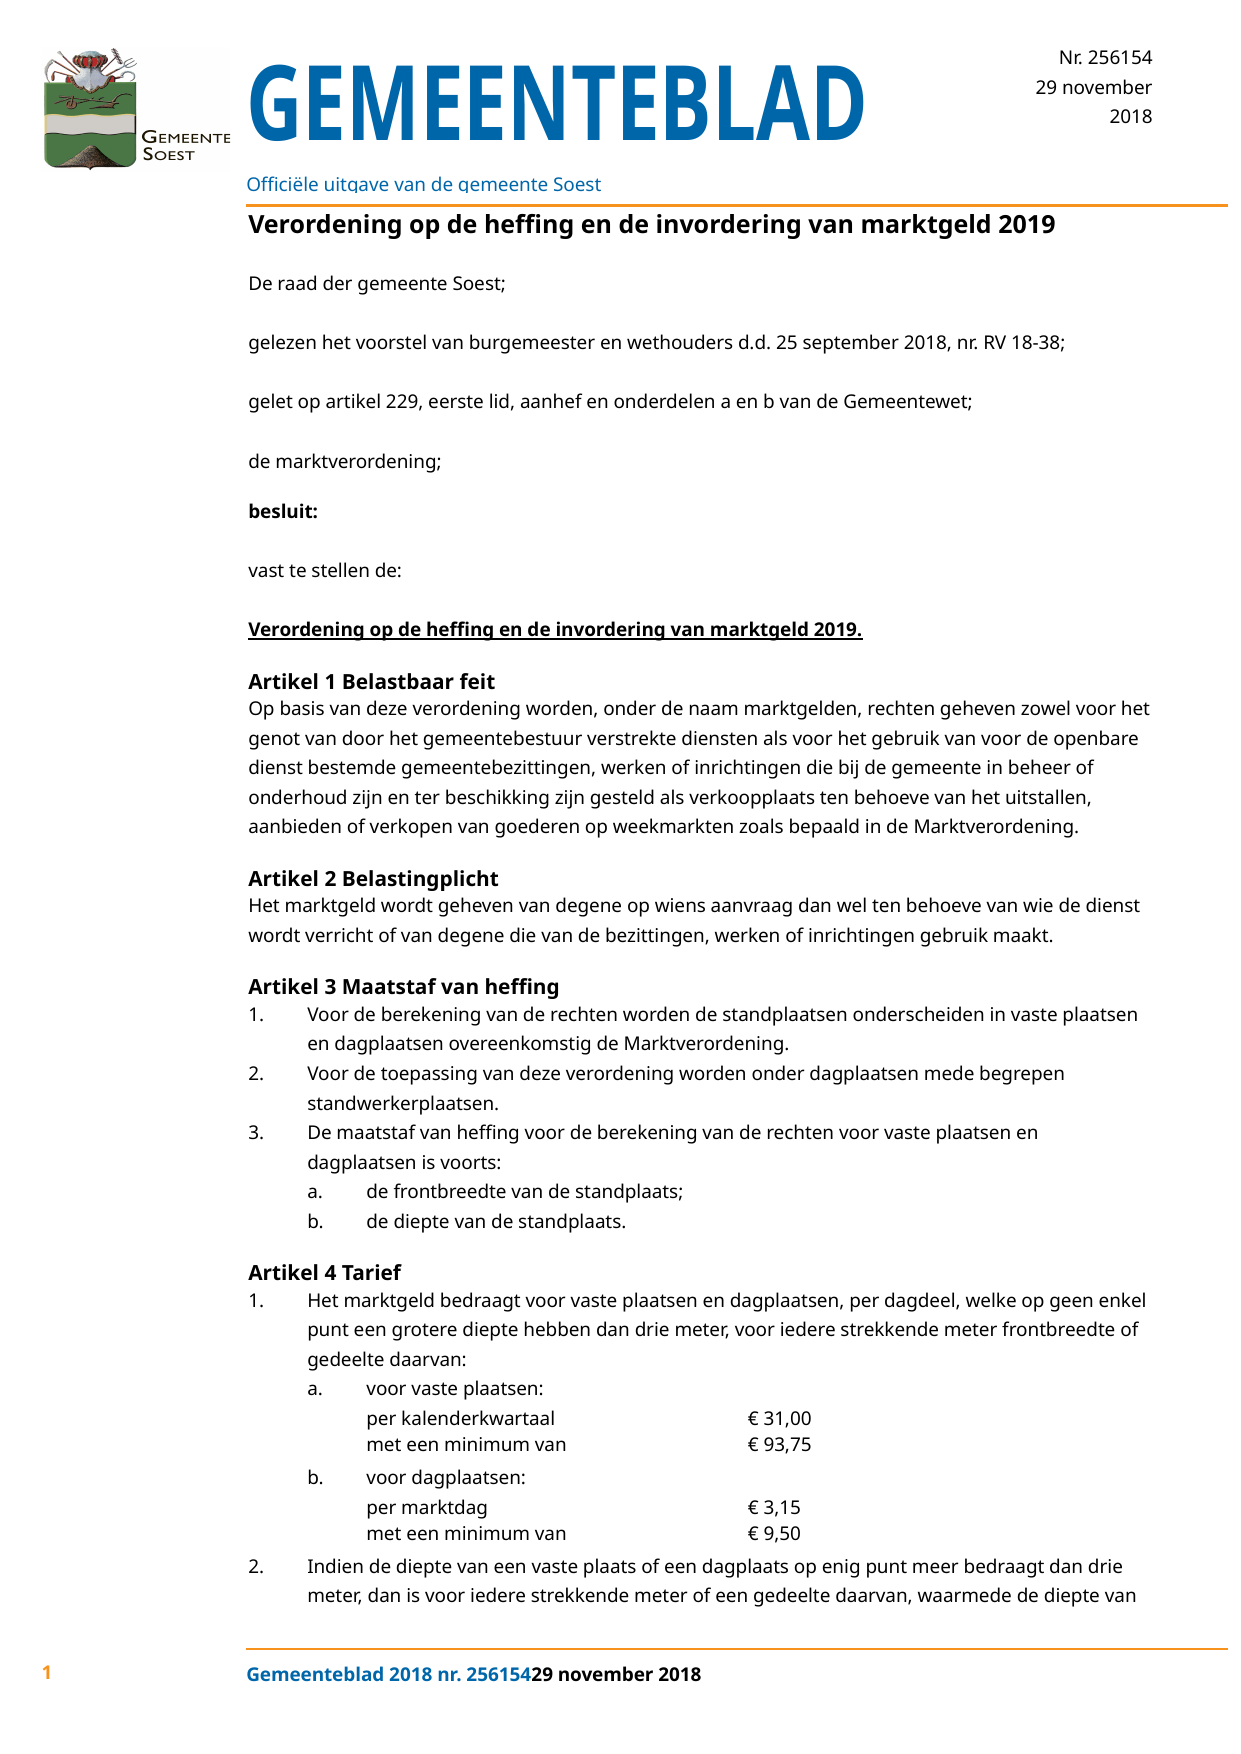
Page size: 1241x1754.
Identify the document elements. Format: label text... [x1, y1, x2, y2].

text vast te stellen de: [248, 557, 1152, 583]
text Artikel 1 Belastbaar feit [248, 667, 1152, 695]
list de diepte van de standplaats. [307, 1208, 1152, 1234]
table_header per kalenderkwartaal [366, 1405, 748, 1431]
text Artikel 3 Maatstaf van heffing [248, 972, 1152, 1001]
table_cell met een minimum van [366, 1520, 748, 1545]
text Het marktgeld wordt geheven van degene op wiens aanvraag dan wel ten behoeve van wie de dienst wordt verricht of van degene die van de bezittingen, werken of inrichtingen gebruik maakt. [248, 892, 1152, 948]
list Voor de berekening van de rechten worden de standplaatsen onderscheiden in vaste plaatsen en dagplaatsen overeenkomstig de Marktverordening. [248, 1001, 1152, 1056]
text Op basis van deze verordening worden, onder de naam marktgelden, rechten geheven zowel voor het genot van door het gemeentebestuur verstrekte diensten als voor het gebruik van voor de openbare dienst bestemde gemeentebezittingen, werken of inrichtingen die bij de gemeente in beheer of onderhoud zijn en ter beschikking zijn gesteld als verkoopplaats ten behoeve van het uitstallen, aanbieden of verkopen van goederen op weekmarkten zoals bepaald in de Marktverordening. [248, 695, 1152, 839]
list Het marktgeld bedraagt voor vaste plaatsen en dagplaatsen, per dagdeel, welke op geen enkel punt een grotere diepte hebben dan drie meter, voor iedere strekkende meter frontbreedte of gedeelte daarvan: [248, 1287, 1152, 1372]
text besluit: [248, 498, 1152, 524]
text de marktverordening; [248, 448, 1152, 473]
table_cell met een minimum van [366, 1431, 748, 1457]
text Verordening op de heffing en de invordering van marktgeld 2019. [248, 616, 1152, 642]
table_cell € 93,75 [748, 1431, 1240, 1457]
text De raad der gemeente Soest; [248, 270, 1152, 296]
text gelet op artikel 229, eerste lid, aanhef en onderdelen a en b van de Gemeentewet; [248, 389, 1152, 414]
table_header € 3,15 [748, 1494, 1240, 1520]
table_cell € 9,50 [748, 1520, 1240, 1545]
table_header € 31,00 [748, 1405, 1240, 1431]
list voor dagplaatsen: [307, 1464, 1152, 1490]
list De maatstaf van heffing voor de berekening van de rechten voor vaste plaatsen en dagplaatsen is voorts: [248, 1119, 1152, 1174]
text Verordening op de heffing en de invordering van marktgeld 2019 [248, 207, 1152, 241]
text gelezen het voorstel van burgemeester en wethouders d.d. 25 september 2018, nr. RV 18-38; [248, 329, 1152, 355]
picture [41, 47, 231, 172]
list Voor de toepassing van deze verordening worden onder dagplaatsen mede begrepen standwerkerplaatsen. [248, 1060, 1152, 1115]
list Indien de diepte van een vaste plaats of een dagplaats op enig punt meer bedraagt dan drie meter, dan is voor iedere strekkende meter of een gedeelte daarvan, waarmede de diepte van [248, 1553, 1152, 1608]
text Artikel 2 Belastingplicht [248, 864, 1152, 892]
table_header per marktdag [366, 1494, 748, 1520]
text Artikel 4 Tarief [248, 1258, 1152, 1287]
list de frontbreedte van de standplaats; [307, 1178, 1152, 1204]
list voor vaste plaatsen: [307, 1376, 1152, 1401]
